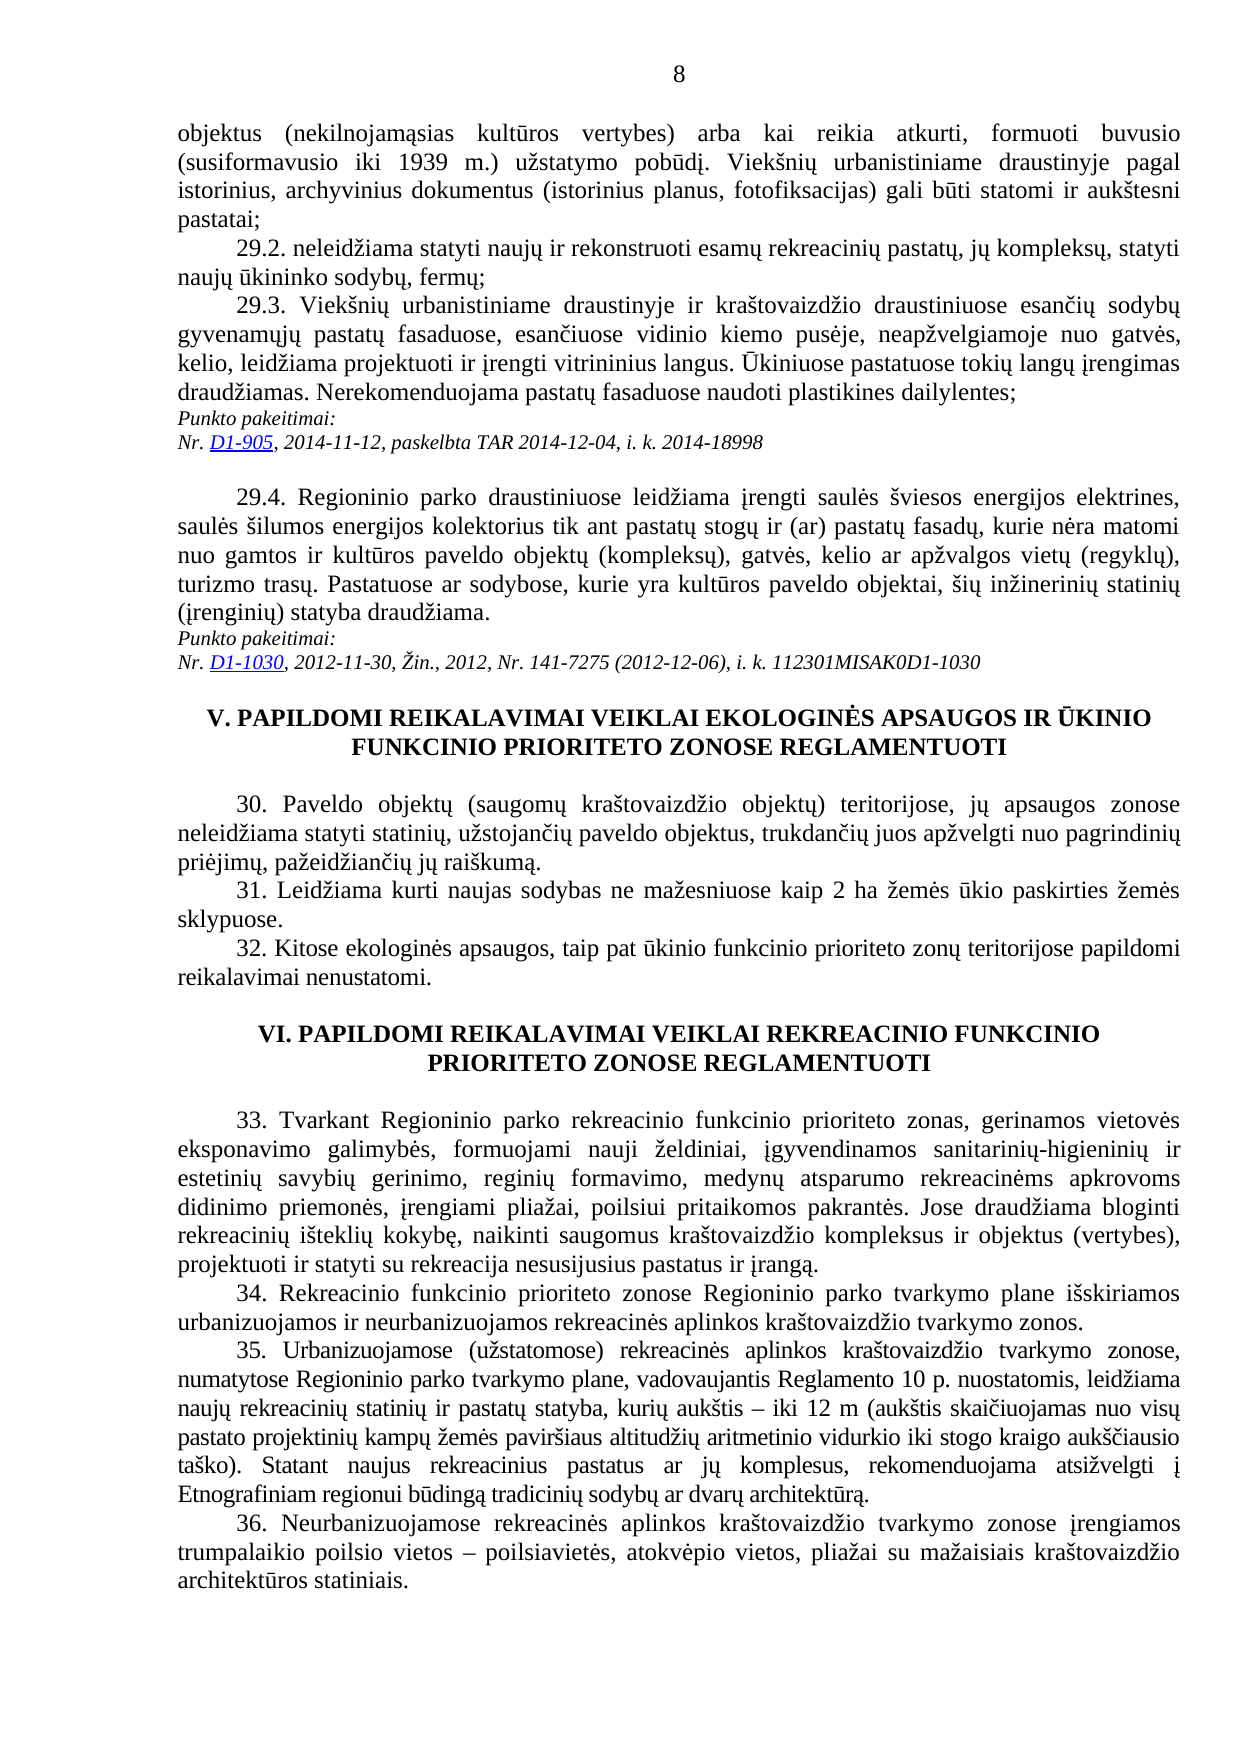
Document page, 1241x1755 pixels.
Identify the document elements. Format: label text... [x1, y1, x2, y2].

text 33. Tvarkant Regioninio parko rekreacinio funkcinio prioriteto zonas, gerinamos vietovės eksponavimo galimybės, formuojami nauji želdiniai, įgyvendinamos sanitarinių-higieninių ir estetinių savybių gerinimo, reginių formavimo, medynų atsparumo rekreacinėms apkrovoms didinimo priemonės, įrengiami pliažai, poilsiui pritaikomos pakrantės. Jose draudžiama bloginti rekreacinių išteklių kokybę, naikinti saugomus kraštovaizdžio kompleksus ir objektus (vertybes), projektuoti ir statyti su rekreacija nesusijusius pastatus ir įrangą. [177, 1106, 1181, 1278]
text 32. Kitose ekologinės apsaugos, taip pat ūkinio funkcinio prioriteto zonų teritorijose papildomi reikalavimai nenustatomi. [177, 933, 1181, 991]
text 29.4. Regioninio parko draustiniuose leidžiama įrengti saulės šviesos energijos elektrines, saulės šilumos energijos kolektorius tik ant pastatų stogų ir (ar) pastatų fasadų, kurie nėra matomi nuo gamtos ir kultūros paveldo objektų (kompleksų), gatvės, kelio ar apžvalgos vietų (regyklų), turizmo trasų. Pastatuose ar sodybose, kurie yra kultūros paveldo objektai, šių inžinerinių statinių (įrenginių) statyba draudžiama. [177, 482, 1181, 626]
text 36. Neurbanizuojamose rekreacinės aplinkos kraštovaizdžio tvarkymo zonose įrengiamos trumpalaikio poilsio vietos – poilsiavietės, atokvėpio vietos, pliažai su mažaisiais kraštovaizdžio architektūros statiniais. [177, 1508, 1181, 1594]
text Nr. D1-905, 2014-11-12, paskelbta TAR 2014-12-04, i. k. 2014-18998 [177, 430, 1181, 454]
text 34. Rekreacinio funkcinio prioriteto zonose Regioninio parko tvarkymo plane išskiriamos urbanizuojamos ir neurbanizuojamos rekreacinės aplinkos kraštovaizdžio tvarkymo zonos. [177, 1278, 1181, 1336]
text 29.2. neleidžiama statyti naujų ir rekonstruoti esamų rekreacinių pastatų, jų kompleksų, statyti naujų ūkininko sodybų, fermų; [177, 233, 1181, 291]
text Punkto pakeitimai: [177, 626, 1181, 650]
text 29.3. Viekšnių urbanistiniame draustinyje ir kraštovaizdžio draustiniuose esančių sodybų gyvenamųjų pastatų fasaduose, esančiuose vidinio kiemo pusėje, neapžvelgiamoje nuo gatvės, kelio, leidžiama projektuoti ir įrengti vitrininius langus. Ūkiniuose pastatuose tokių langų įrengimas draudžiamas. Nerekomenduojama pastatų fasaduose naudoti plastikines dailylentes; [177, 291, 1181, 406]
text 30. Paveldo objektų (saugomų kraštovaizdžio objektų) teritorijose, jų apsaugos zonose neleidžiama statyti statinių, užstojančių paveldo objektus, trukdančių juos apžvelgti nuo pagrindinių priėjimų, pažeidžiančių jų raiškumą. [177, 789, 1181, 876]
text Punkto pakeitimai: [177, 406, 1181, 430]
text Nr. D1-1030, 2012-11-30, Žin., 2012, Nr. 141-7275 (2012-12-06), i. k. 112301MISAK0D1-1030 [177, 650, 1181, 674]
text V. PAPILDOMI REIKALAVIMAI VEIKLAI EKOLOGINĖS APSAUGOS ir ūkinio FUNKCINIO PRIORITETO ZONOSE REGLAMENTUOTI [177, 703, 1181, 761]
text objektus (nekilnojamąsias kultūros vertybes) arba kai reikia atkurti, formuoti buvusio (susiformavusio iki 1939 m.) užstatymo pobūdį. Viekšnių urbanistiniame draustinyje pagal istorinius, archyvinius dokumentus (istorinius planus, fotofiksacijas) gali būti statomi ir aukštesni pastatai; [177, 118, 1181, 233]
text VI. PAPILDOMI REIKALAVIMAI VEIKLAI REKREACINIO FUNKCINIO PRIORITETO ZONOSE REGLAMENTUOTI [177, 1019, 1181, 1077]
text 35. Urbanizuojamose (užstatomose) rekreacinės aplinkos kraštovaizdžio tvarkymo zonose, numatytose Regioninio parko tvarkymo plane, vadovaujantis Reglamento 10 p. nuostatomis, leidžiama naujų rekreacinių statinių ir pastatų statyba, kurių aukštis – iki 12 m (aukštis skaičiuojamas nuo visų pastato projektinių kampų žemės paviršiaus altitudžių aritmetinio vidurkio iki stogo kraigo aukščiausio taško). Statant naujus rekreacinius pastatus ar jų komplesus, rekomenduojama atsižvelgti į Etnografiniam regionui būdingą tradicinių sodybų ar dvarų architektūrą. [177, 1336, 1181, 1508]
text 31. Leidžiama kurti naujas sodybas ne mažesniuose kaip 2 ha žemės ūkio paskirties žemės sklypuose. [177, 876, 1181, 933]
